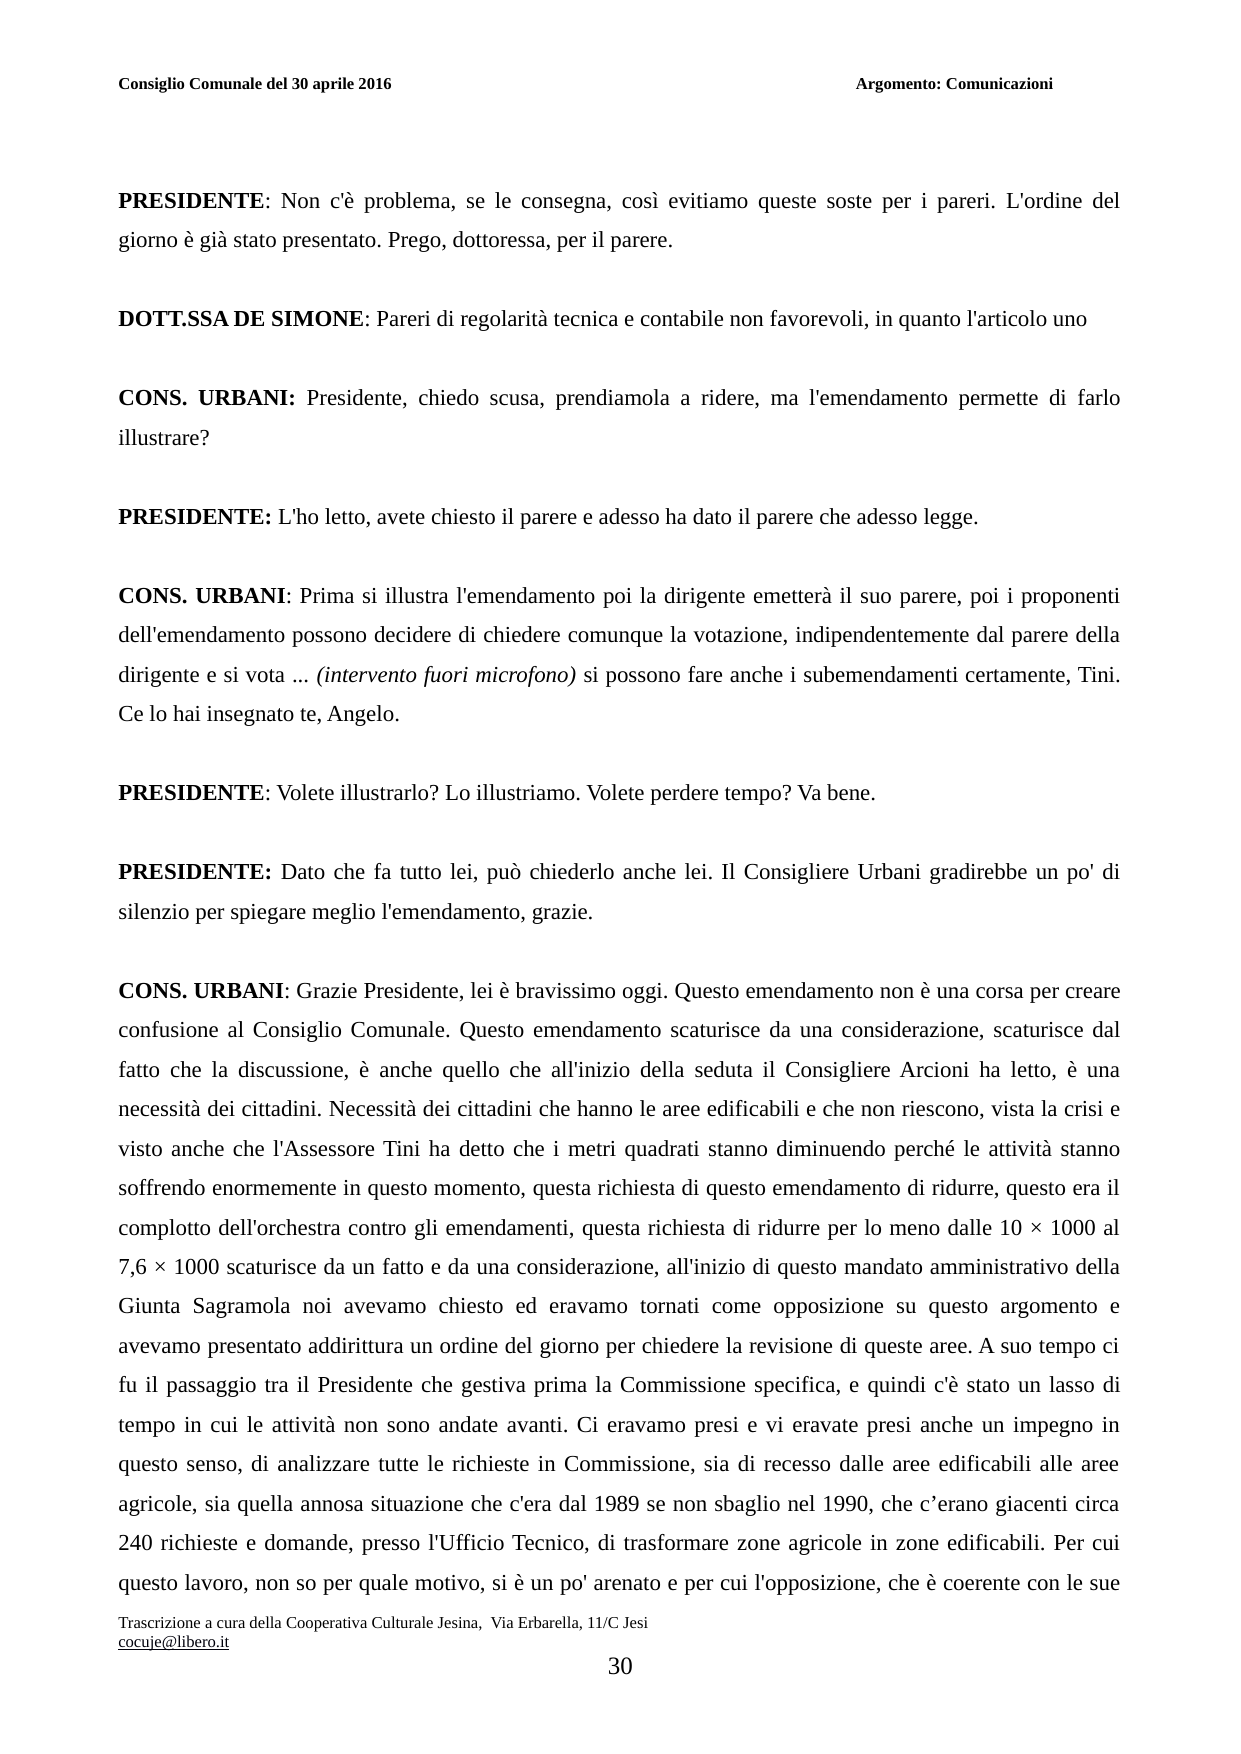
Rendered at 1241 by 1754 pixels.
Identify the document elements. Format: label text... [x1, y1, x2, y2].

text CONS. URBANI: Grazie Presidente, lei è bravissimo oggi. Questo emendamento non è una corsa per creare confusione al Consiglio Comunale. Questo emendamento scaturisce da una considerazione, scaturisce dal fatto che la discussione, è anche quello che all'inizio della seduta il Consigliere Arcioni ha letto, è una necessità dei cittadini. Necessità dei cittadini che hanno le aree edificabili e che non riescono, vista la crisi e visto anche che l'Assessore Tini ha detto che i metri quadrati stanno diminuendo perché le attività stanno soffrendo enormemente in questo momento, questa richiesta di questo emendamento di ridurre, questo era il complotto dell'orchestra contro gli emendamenti, questa richiesta di ridurre per lo meno dalle 10 × 1000 al 7,6 × 1000 scaturisce da un fatto e da una considerazione, all'inizio di questo mandato amministrativo della Giunta Sagramola noi avevamo chiesto ed eravamo tornati come opposizione su questo argomento e avevamo presentato addirittura un ordine del giorno per chiedere la revisione di queste aree. A suo tempo ci fu il passaggio tra il Presidente che gestiva prima la Commissione specifica, e quindi c'è stato un lasso di tempo in cui le attività non sono andate avanti. Ci eravamo presi e vi eravate presi anche un impegno in questo senso, di analizzare tutte le richieste in Commissione, sia di recesso dalle aree edificabili alle aree agricole, sia quella annosa situazione che c'era dal 1989 se non sbaglio nel 1990, che c’erano giacenti circa 240 richieste e domande, presso l'Ufficio Tecnico, di trasformare zone agricole in zone edificabili. Per cui questo lavoro, non so per quale motivo, si è un po' arenato e per cui l'opposizione, che è coerente con le sue [118, 977, 1122, 1595]
text CONS. URBANI: Presidente, chiedo scusa, prendiamola a ridere, ma l'emendamento permette di farlo illustrare? [118, 384, 1122, 450]
text PRESIDENTE: Dato che fa tutto lei, può chiederlo anche lei. Il Consigliere Urbani gradirebbe un po' di silenzio per spiegare meglio l'emendamento, grazie. [118, 858, 1122, 924]
text DOTT.SSA DE SIMONE: Pareri di regolarità tecnica e contabile non favorevoli, in quanto l'articolo uno [118, 306, 1122, 332]
text PRESIDENTE: Non c'è problema, se le consegna, così evitiamo queste soste per i pareri. L'ordine del giorno è già stato presentato. Prego, dottoressa, per il parere. [118, 187, 1122, 253]
text PRESIDENTE: L'ho letto, avete chiesto il parere e adesso ha dato il parere che adesso legge. [118, 503, 1122, 529]
text CONS. URBANI: Prima si illustra l'emendamento poi la dirigente emetterà il suo parere, poi i proponenti dell'emendamento possono decidere di chiedere comunque la votazione, indipendentemente dal parere della dirigente e si vota ... (intervento fuori microfono) si possono fare anche i subemendamenti certamente, Tini. Ce lo hai insegnato te, Angelo. [118, 582, 1122, 727]
text PRESIDENTE: Volete illustrarlo? Lo illustriamo. Volete perdere tempo? Va bene. [118, 779, 1122, 806]
